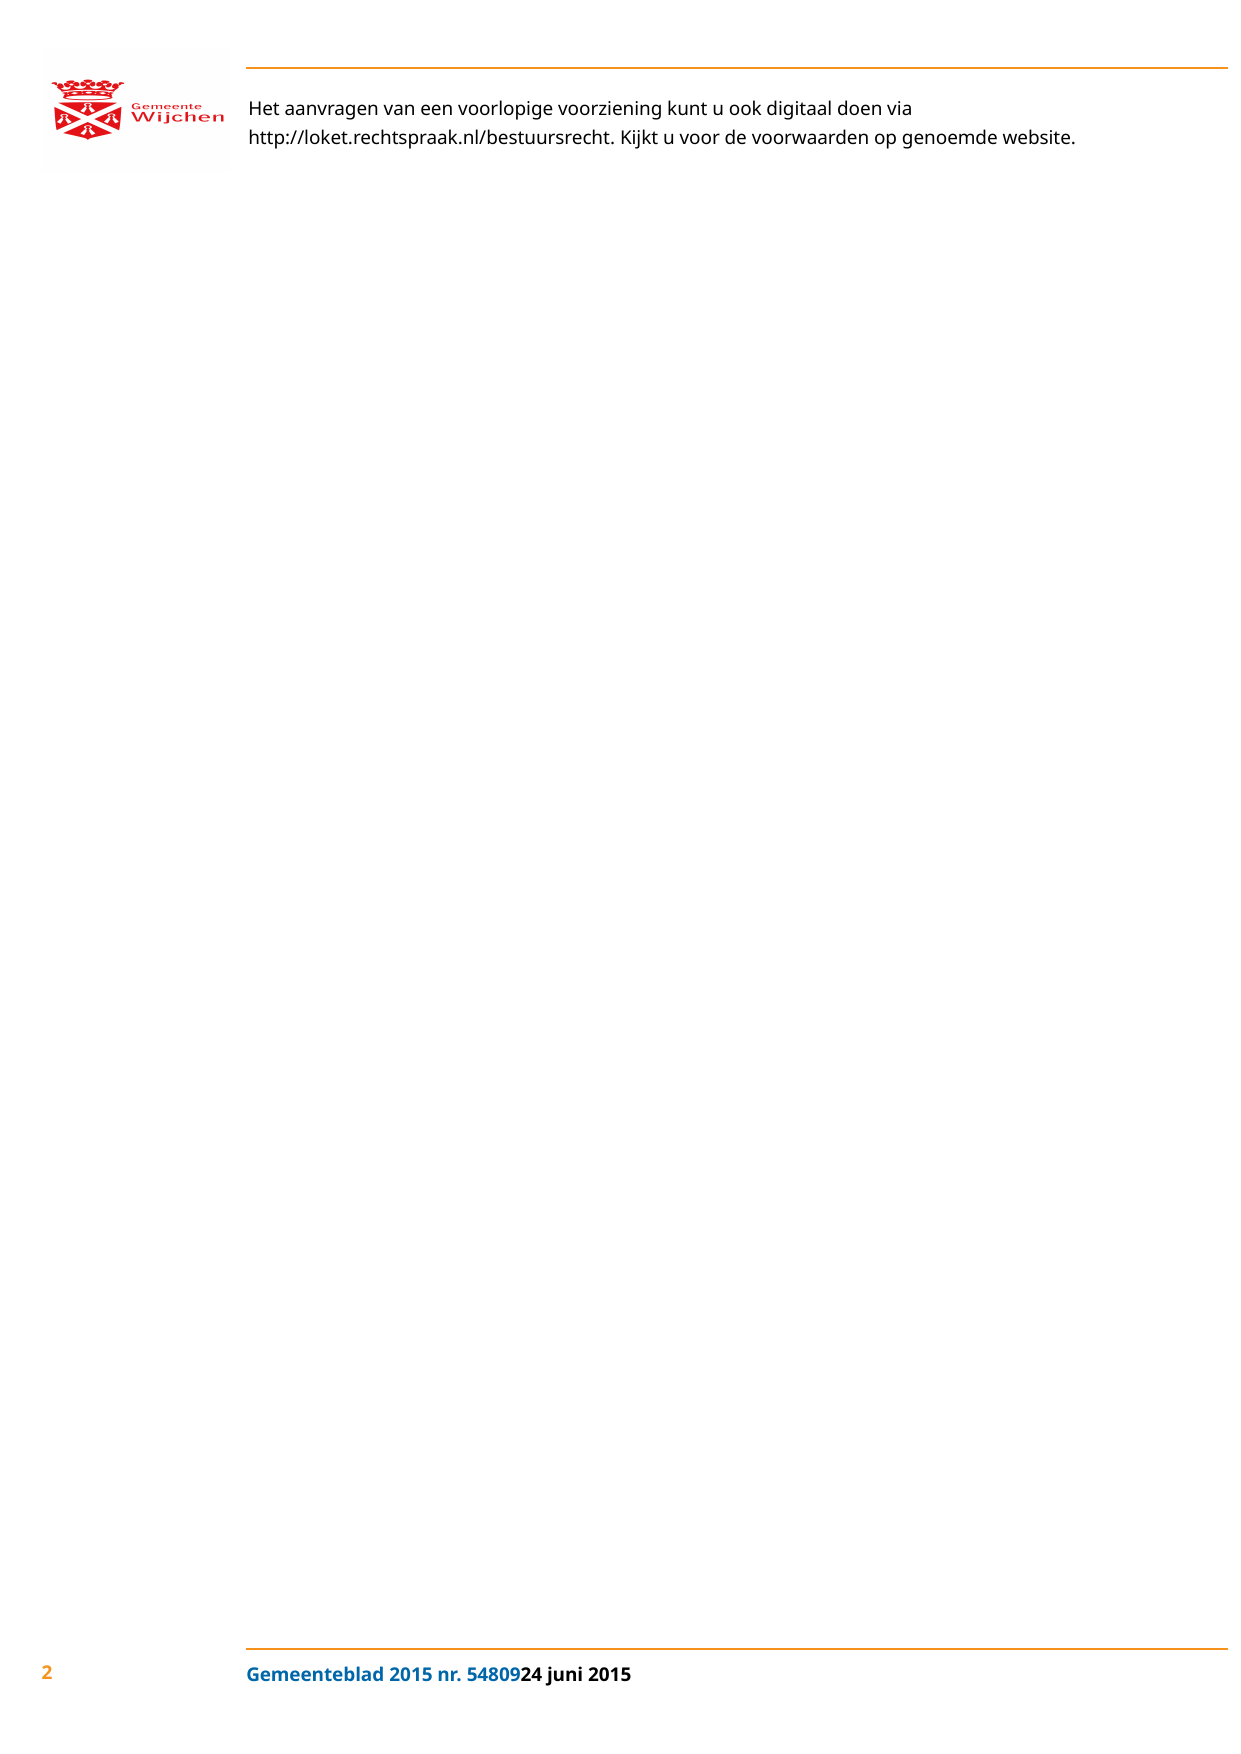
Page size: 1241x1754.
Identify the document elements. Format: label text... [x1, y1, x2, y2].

picture [41, 47, 231, 172]
text Het aanvragen van een voorlopige voorziening kunt u ook digitaal doen via http://loket.rechtspraak.nl/bestuursrecht. Kijkt u voor de voorwaarden op genoemde website. [248, 95, 1152, 150]
